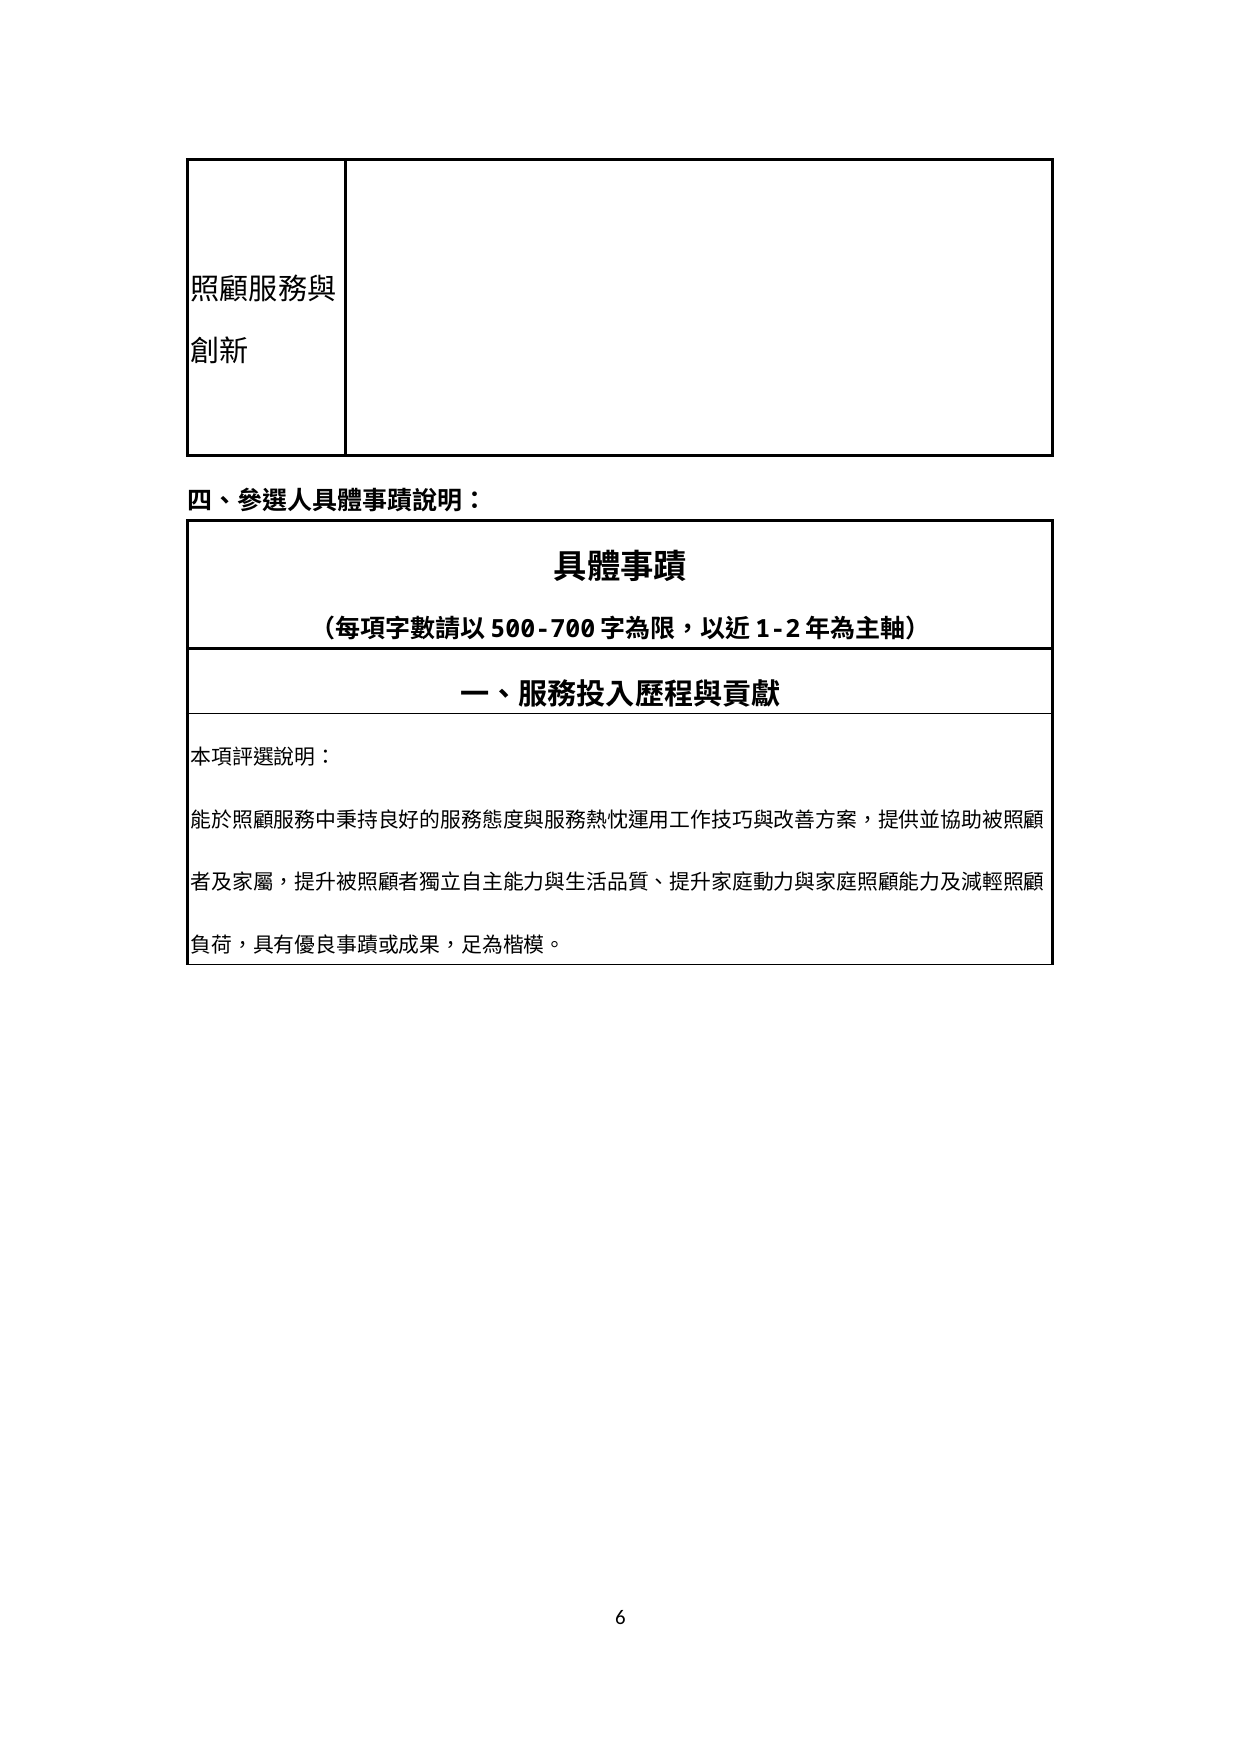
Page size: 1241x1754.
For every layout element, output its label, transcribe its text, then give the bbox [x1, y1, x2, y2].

table_cell [347, 161, 1051, 453]
table_header 具體事蹟 （每項字數請以500-700字為限，以近1-2年為主軸） [189, 522, 1051, 647]
table_cell 本項評選說明： 能於照顧服務中秉持良好的服務態度與服務熱忱運用工作技巧與改善方案，提供並協助被照顧者及家屬，提升被照顧者獨立自主能力與生活品質、提升家庭動力與家庭照顧能力及減輕照顧負荷，具有優良事蹟或成果，足為楷模。 [189, 714, 1051, 964]
table_cell 一、服務投入歷程與貢獻 [189, 650, 1051, 713]
table_cell 照顧服務與創新 [189, 161, 344, 453]
text 四、參選人具體事蹟說明： [187, 457, 1053, 519]
